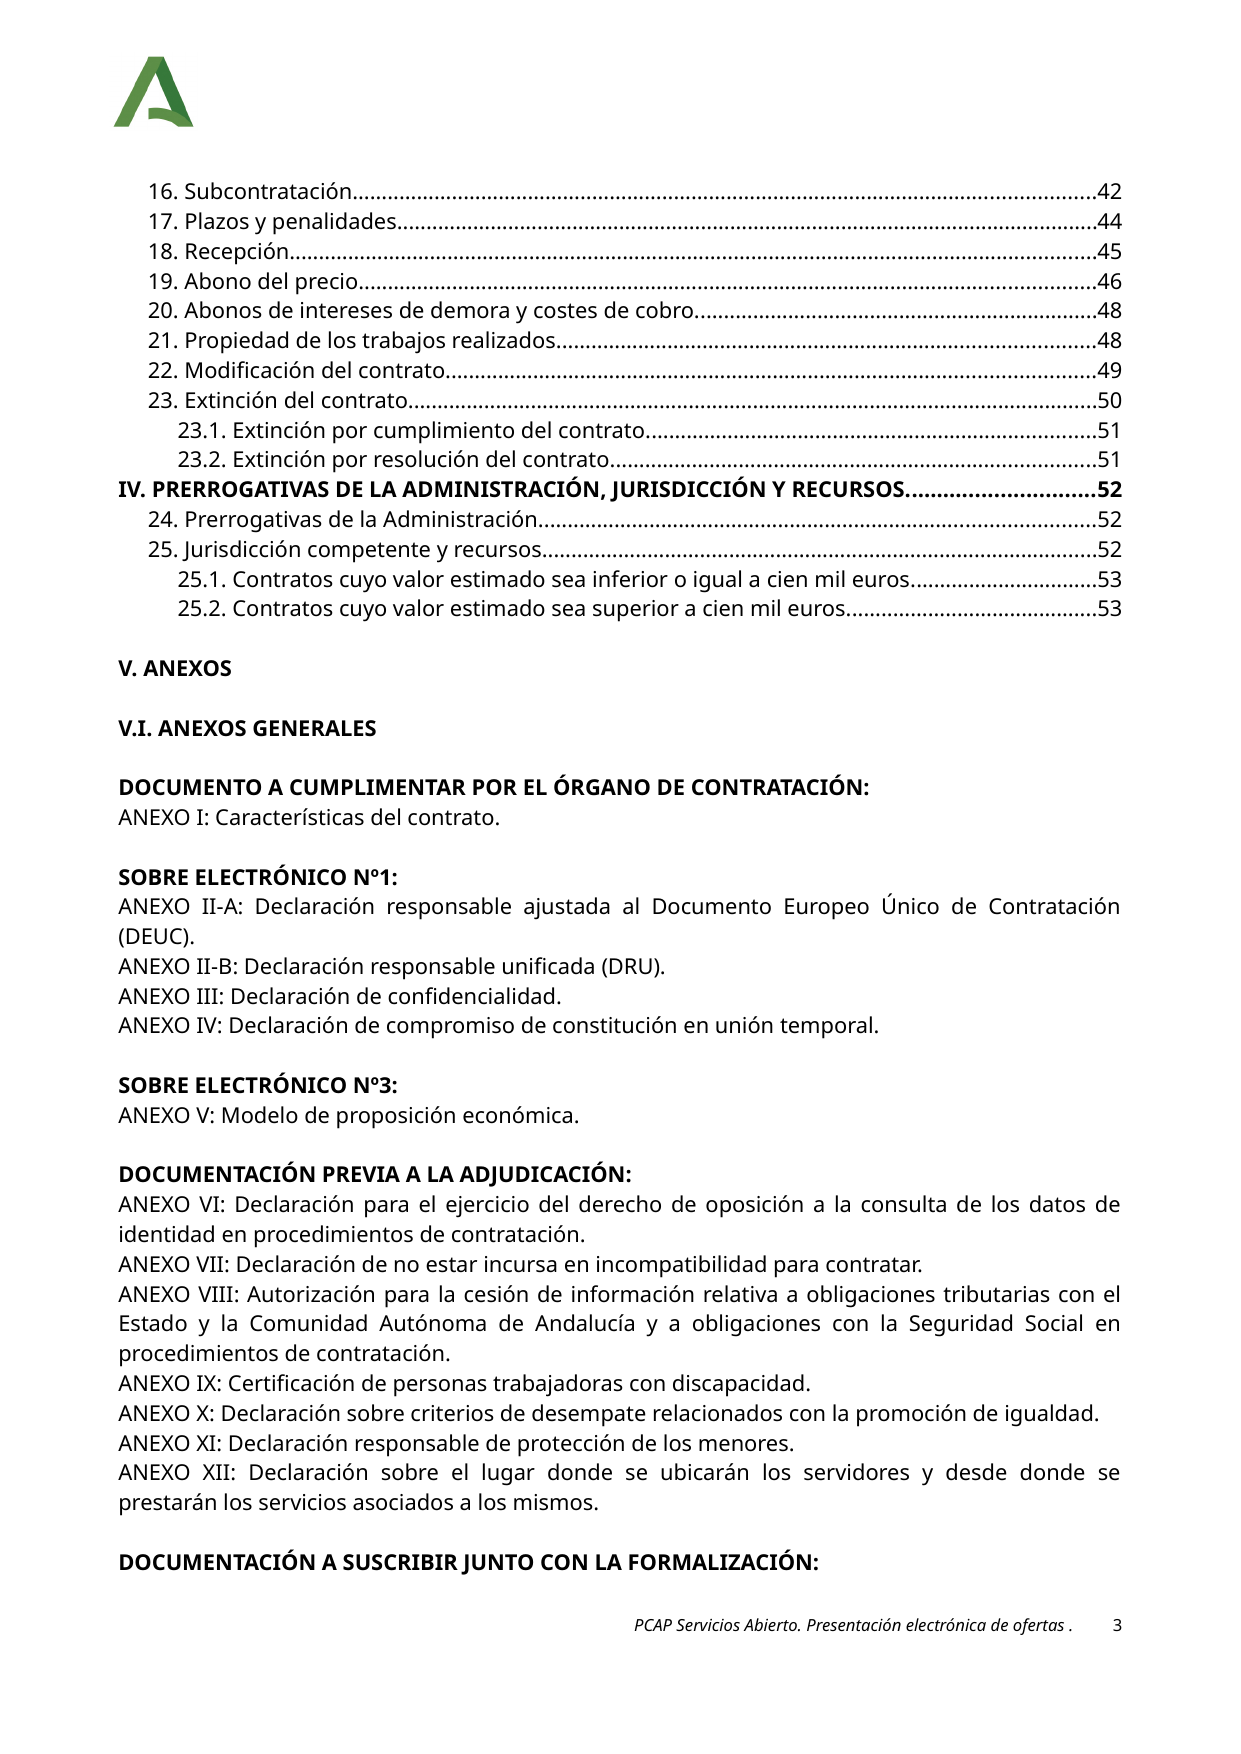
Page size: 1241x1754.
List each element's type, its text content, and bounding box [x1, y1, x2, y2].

text V. ANEXOS [118, 653, 1122, 683]
text ANEXO IX: Certificación de personas trabajadoras con discapacidad. [118, 1368, 1122, 1398]
text 16. Subcontratación. 42 [148, 176, 1122, 206]
text ANEXO VII: Declaración de no estar incursa en incompatibilidad para contratar. [118, 1249, 1122, 1279]
text V.I. ANEXOS GENERALES [118, 713, 1122, 742]
text DOCUMENTACIÓN A SUSCRIBIR JUNTO CON LA FORMALIZACIÓN: [118, 1547, 1122, 1577]
text 18. Recepción. 45 [148, 236, 1122, 266]
text 22. Modificación del contrato. 49 [148, 355, 1122, 385]
text ANEXO IV: Declaración de compromiso de constitución en unión temporal. [118, 1011, 1122, 1040]
text 25.1. Contratos cuyo valor estimado sea inferior o igual a cien mil euros. 53 [177, 564, 1122, 593]
text SOBRE ELECTRÓNICO Nº3: [118, 1070, 1122, 1100]
text 24. Prerrogativas de la Administración. 52 [148, 504, 1122, 534]
text 19. Abono del precio. 46 [148, 266, 1122, 296]
text ANEXO I: Características del contrato. [118, 802, 1122, 832]
text 23. Extinción del contrato. 50 [148, 385, 1122, 415]
text ANEXO XII: Declaración sobre el lugar donde se ubicarán los servidores y desde donde se prestarán los servicios asociados a los mismos. [118, 1457, 1122, 1517]
text DOCUMENTACIÓN PREVIA A LA ADJUDICACIÓN: [118, 1159, 1122, 1189]
text ANEXO V: Modelo de proposición económica. [118, 1100, 1122, 1130]
text ANEXO II-B: Declaración responsable unificada (DRU). [118, 951, 1122, 981]
text 21. Propiedad de los trabajos realizados. 48 [148, 325, 1122, 355]
text 17. Plazos y penalidades. 44 [148, 206, 1122, 236]
text IV. PRERROGATIVAS DE LA ADMINISTRACIÓN, JURISDICCIÓN Y RECURSOS. 52 [118, 474, 1122, 504]
text DOCUMENTO A CUMPLIMENTAR POR EL ÓRGANO DE CONTRATACIÓN: [118, 772, 1122, 802]
picture [109, 52, 198, 131]
text ANEXO X: Declaración sobre criterios de desempate relacionados con la promoción de igualdad. [118, 1398, 1122, 1428]
text ANEXO VI: Declaración para el ejercicio del derecho de oposición a la consulta de los datos de identidad en procedimientos de contratación. [118, 1189, 1122, 1249]
text ANEXO III: Declaración de confidencialidad. [118, 981, 1122, 1011]
text 23.2. Extinción por resolución del contrato. 51 [177, 444, 1122, 474]
text SOBRE ELECTRÓNICO Nº1: [118, 862, 1122, 891]
text ANEXO XI: Declaración responsable de protección de los menores. [118, 1428, 1122, 1457]
text 20. Abonos de intereses de demora y costes de cobro. 48 [148, 296, 1122, 325]
text ANEXO II-A: Declaración responsable ajustada al Documento Europeo Único de Contratación (DEUC). [118, 891, 1122, 951]
text ANEXO VIII: Autorización para la cesión de información relativa a obligaciones tributarias con el Estado y la Comunidad Autónoma de Andalucía y a obligaciones con la Seguridad Social en procedimientos de contratación. [118, 1279, 1122, 1368]
text 23.1. Extinción por cumplimiento del contrato. 51 [177, 415, 1122, 444]
text 25.2. Contratos cuyo valor estimado sea superior a cien mil euros. 53 [177, 593, 1122, 623]
text 25. Jurisdicción competente y recursos 52 [148, 534, 1122, 564]
